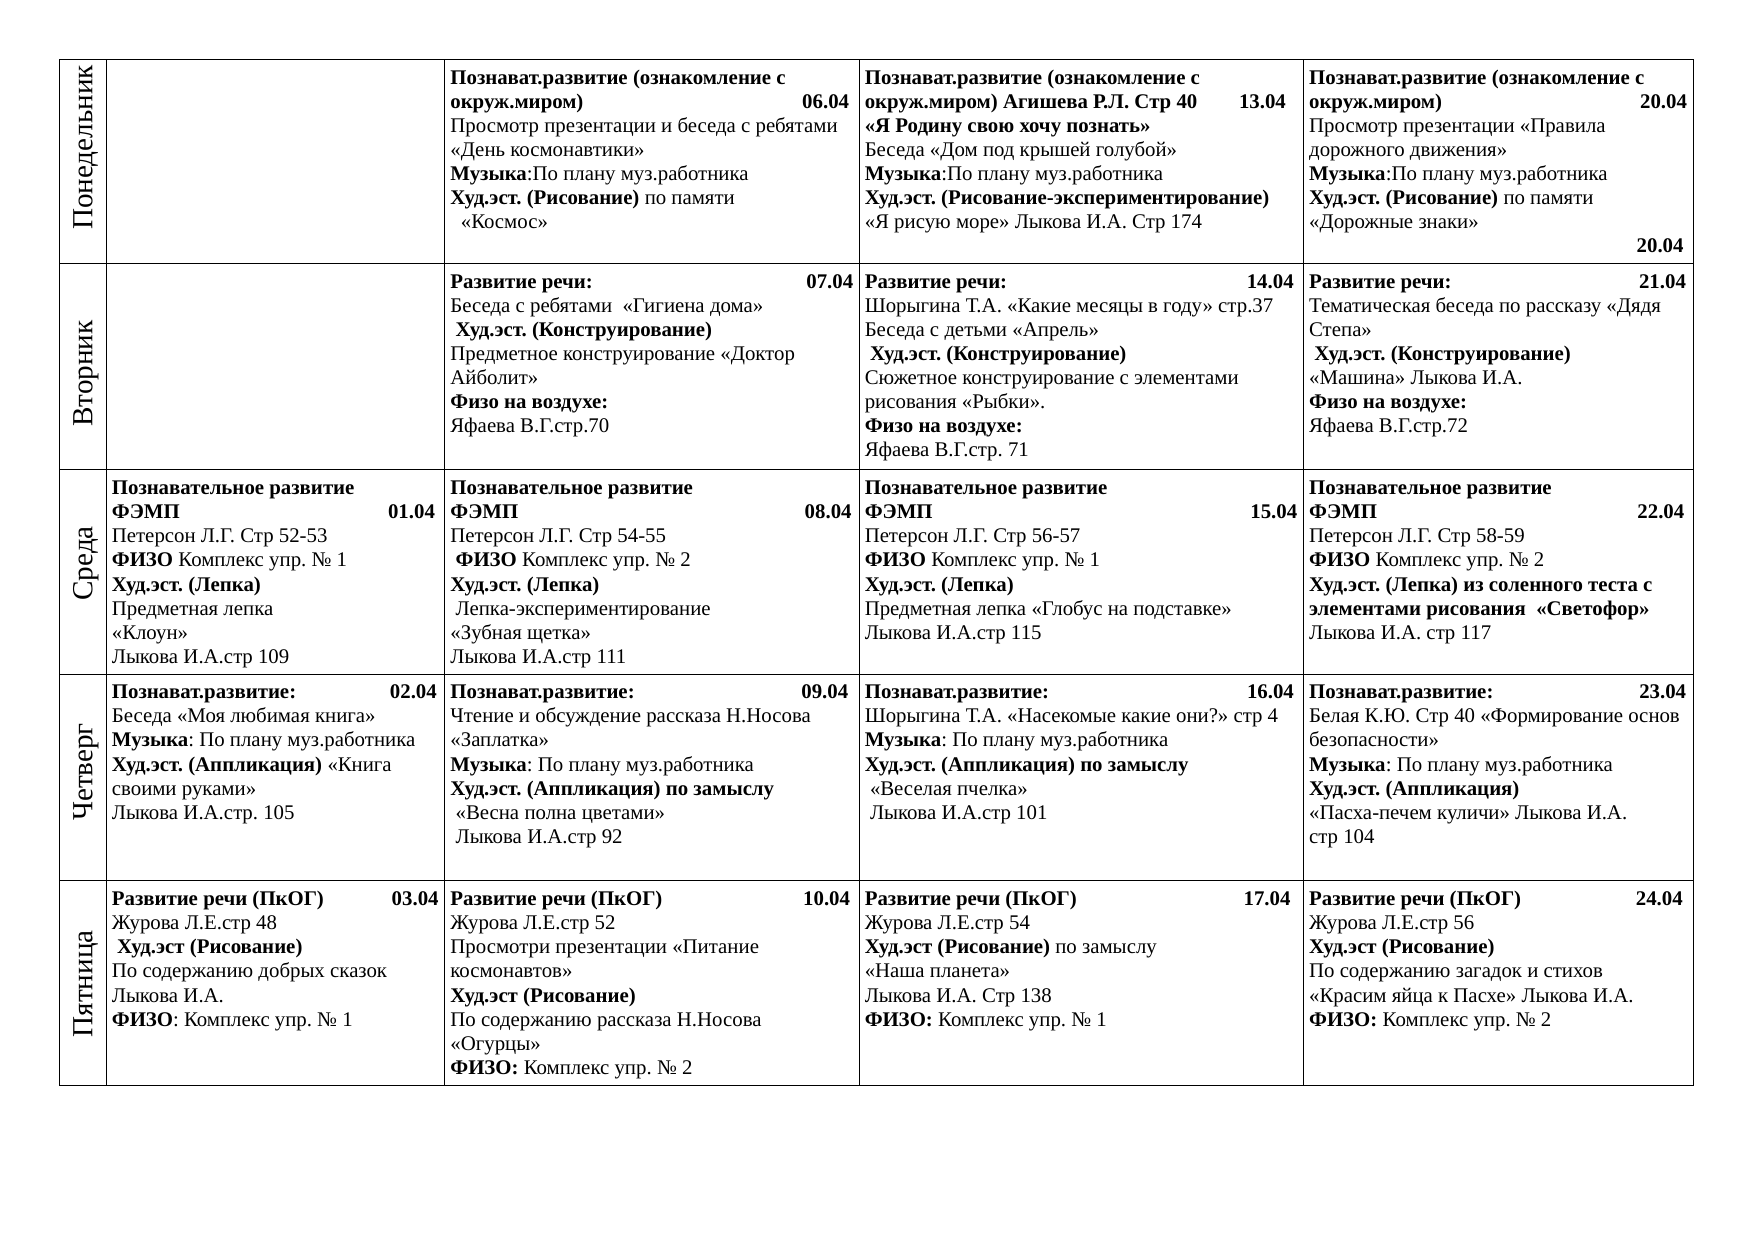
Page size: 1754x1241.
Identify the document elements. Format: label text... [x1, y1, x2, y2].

table_cell Познавательное развитие ФЭМП 22.04 Петерсон Л.Г. Стр 58-59 ФИЗО Комплекс упр. № 2 Худ.эст. (Лепка) из соленного теста с элементами рисования «Светофор» Лыкова И.А. стр 117 [1304, 470, 1693, 673]
table_cell Развитие речи (ПкОГ) 10.04 Журова Л.Е.стр 52 Просмотри презентации «Питание космонавтов» Худ.эст (Рисование) По содержанию рассказа Н.Носова «Огурцы» ФИЗО: Комплекс упр. № 2 [445, 881, 859, 1084]
table_cell Развитие речи (ПкОГ) 24.04 Журова Л.Е.стр 56 Худ.эст (Рисование) По содержанию загадок и стихов «Красим яйца к Пасхе» Лыкова И.А. ФИЗО: Комплекс упр. № 2 [1304, 881, 1693, 1084]
table_cell Познавательное развитие ФЭМП 08.04 Петерсон Л.Г. Стр 54-55 ФИЗО Комплекс упр. № 2 Худ.эст. (Лепка) Лепка-экспериментирование «Зубная щетка» Лыкова И.А.стр 111 [445, 470, 859, 673]
table_cell Развитие речи: 14.04 Шорыгина Т.А. «Какие месяцы в году» стр.37 Беседа с детьми «Апрель» Худ.эст. (Конструирование) Сюжетное конструирование с элементами рисования «Рыбки». Физо на воздухе: Яфаева В.Г.стр. 71 [860, 264, 1303, 469]
table_header Понедельник [60, 60, 106, 263]
table_cell Познават.развитие: 09.04 Чтение и обсуждение рассказа Н.Носова «Заплатка» Музыка: По плану муз.работника Худ.эст. (Аппликация) по замыслу «Весна полна цветами» Лыкова И.А.стр 92 [445, 675, 859, 880]
table_cell Развитие речи (ПкОГ) 17.04 Журова Л.Е.стр 54 Худ.эст (Рисование) по замыслу «Наша планета» Лыкова И.А. Стр 138 ФИЗО: Комплекс упр. № 1 [860, 881, 1303, 1084]
table_cell Познавательное развитие ФЭМП 01.04 Петерсон Л.Г. Стр 52-53 ФИЗО Комплекс упр. № 1 Худ.эст. (Лепка) Предметная лепка «Клоун» Лыкова И.А.стр 109 [107, 470, 444, 673]
table_cell Развитие речи (ПкОГ) 03.04 Журова Л.Е.стр 48 Худ.эст (Рисование) По содержанию добрых сказок Лыкова И.А. ФИЗО: Комплекс упр. № 1 [107, 881, 444, 1084]
table_cell Познавательное развитие ФЭМП 15.04 Петерсон Л.Г. Стр 56-57 ФИЗО Комплекс упр. № 1 Худ.эст. (Лепка) Предметная лепка «Глобус на подставке» Лыкова И.А.стр 115 [860, 470, 1303, 673]
table_cell [107, 264, 444, 469]
table_cell Развитие речи: 07.04 Беседа с ребятами «Гигиена дома» Худ.эст. (Конструирование) Предметное конструирование «Доктор Айболит» Физо на воздухе: Яфаева В.Г.стр.70 [445, 264, 859, 469]
table_cell Познават.развитие: 16.04 Шорыгина Т.А. «Насекомые какие они?» стр 4 Музыка: По плану муз.работника Худ.эст. (Аппликация) по замыслу «Веселая пчелка» Лыкова И.А.стр 101 [860, 675, 1303, 880]
table_header [107, 60, 444, 263]
table_cell Развитие речи: 21.04 Тематическая беседа по рассказу «Дядя Степа» Худ.эст. (Конструирование) «Машина» Лыкова И.А. Физо на воздухе: Яфаева В.Г.стр.72 [1304, 264, 1693, 469]
table_header Познават.развитие (ознакомление с окруж.миром) Агишева Р.Л. Стр 40 13.04 «Я Родину свою хочу познать» Беседа «Дом под крышей голубой» Музыка:По плану муз.работника Худ.эст. (Рисование-экспериментирование) «Я рисую море» Лыкова И.А. Стр 174 [860, 60, 1303, 263]
table_cell Четверг [60, 675, 106, 880]
table_cell Вторник [60, 264, 106, 469]
table_cell Познават.развитие: 02.04 Беседа «Моя любимая книга» Музыка: По плану муз.работника Худ.эст. (Аппликация) «Книга своими руками» Лыкова И.А.стр. 105 [107, 675, 444, 880]
table_cell Познават.развитие: 23.04 Белая К.Ю. Стр 40 «Формирование основ безопасности» Музыка: По плану муз.работника Худ.эст. (Аппликация) «Пасха-печем куличи» Лыкова И.А. стр 104 [1304, 675, 1693, 880]
table_cell Среда [60, 470, 106, 673]
table_cell Пятница [60, 881, 106, 1084]
table_header Познават.развитие (ознакомление с окруж.миром) 06.04 Просмотр презентации и беседа с ребятами «День космонавтики» Музыка:По плану муз.работника Худ.эст. (Рисование) по памяти «Космос» [445, 60, 859, 263]
table_header Познават.развитие (ознакомление с окруж.миром) 20.04 Просмотр презентации «Правила дорожного движения» Музыка:По плану муз.работника Худ.эст. (Рисование) по памяти «Дорожные знаки» 20.04 [1304, 60, 1693, 263]
